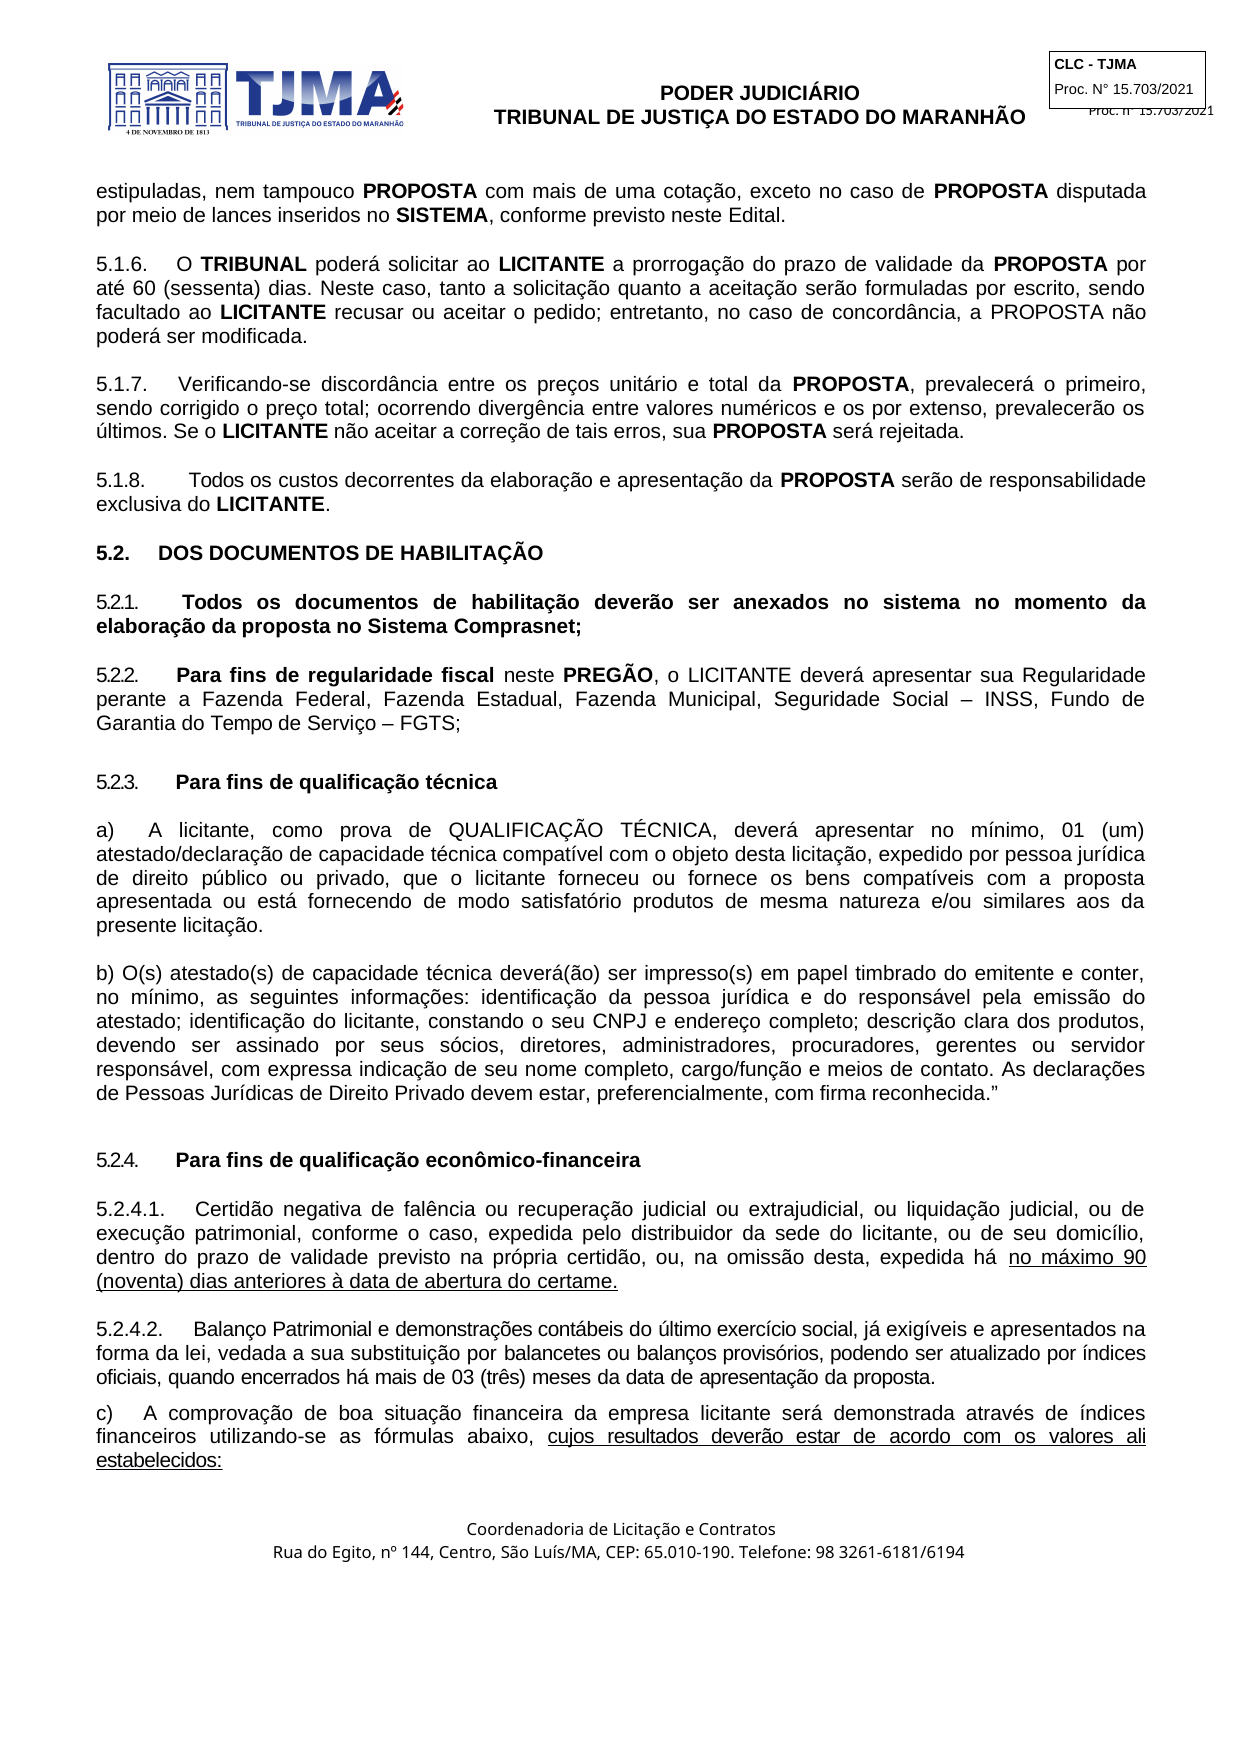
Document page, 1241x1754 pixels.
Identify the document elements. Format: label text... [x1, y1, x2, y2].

list Todos os custos decorrentes da elaboração e apresentação da PROPOSTA serão de responsabilidade exclusiva do LICITANTE. [96, 468, 1146, 516]
list Todos os documentos de habilitação deverão ser anexados no sistema no momento da elaboração da proposta no Sistema Comprasnet; [96, 590, 1146, 638]
subtitle Para fins de qualificação econômico-financeira [96, 1148, 1146, 1172]
list Verificando-se discordância entre os preços unitário e total da PROPOSTA, prevalecerá o primeiro, sendo corrigido o preço total; ocorrendo divergência entre valores numéricos e os por extenso, prevalecerão os últimos. Se o LICITANTE não aceitar a correção de tais erros, sua PROPOSTA será rejeitada. [96, 371, 1146, 443]
list Para fins de regularidade fiscal neste PREGÃO, o LICITANTE deverá apresentar sua Regularidade perante a Fazenda Federal, Fazenda Estadual, Fazenda Municipal, Seguridade Social – INSS, Fundo de Garantia do Tempo de Serviço – FGTS; [96, 663, 1146, 735]
list Balanço Patrimonial e demonstrações contábeis do último exercício social, já exigíveis e apresentados na forma da lei, vedada a sua substituição por balancetes ou balanços provisórios, podendo ser atualizado por índices oficiais, quando encerrados há mais de 03 (três) meses da data de apresentação da proposta. [96, 1317, 1146, 1389]
list A comprovação de boa situação financeira da empresa licitante será demonstrada através de índices financeiros utilizando-se as fórmulas abaixo, cujos resultados deverão estar de acordo com os valores ali estabelecidos: [96, 1400, 1146, 1472]
list estipuladas, nem tampouco PROPOSTA com mais de uma cotação, exceto no caso de PROPOSTA disputada por meio de lances inseridos no SISTEMA, conforme previsto neste Edital. [96, 178, 1146, 226]
picture [108, 63, 404, 136]
list O TRIBUNAL poderá solicitar ao LICITANTE a prorrogação do prazo de validade da PROPOSTA por até 60 (sessenta) dias. Neste caso, tanto a solicitação quanto a aceitação serão formuladas por escrito, sendo facultado ao LICITANTE recusar ou aceitar o pedido; entretanto, no caso de concordância, a PROPOSTA não poderá ser modificada. [96, 252, 1146, 347]
subtitle Para fins de qualificação técnica [96, 769, 1146, 793]
text a) A licitante, como prova de QUALIFICAÇÃO TÉCNICA, deverá apresentar no mínimo, 01 (um) atestado/declaração de capacidade técnica compatível com o objeto desta licitação, expedido por pessoa jurídica de direito público ou privado, que o licitante forneceu ou fornece os bens compatíveis com a proposta apresentada ou está fornecendo de modo satisfatório produtos de mesma natureza e/ou similares aos da presente licitação. [96, 817, 1146, 937]
subtitle DOS DOCUMENTOS DE HABILITAÇÃO [96, 541, 1146, 565]
text b) O(s) atestado(s) de capacidade técnica deverá(ão) ser impresso(s) em papel timbrado do emitente e conter, no mínimo, as seguintes informações: identificação da pessoa jurídica e do responsável pela emissão do atestado; identificação do licitante, constando o seu CNPJ e endereço completo; descrição clara dos produtos, devendo ser assinado por seus sócios, diretores, administradores, procuradores, gerentes ou servidor responsável, com expressa indicação de seu nome completo, cargo/função e meios de contato. As declarações de Pessoas Jurídicas de Direito Privado devem estar, preferencialmente, com firma reconhecida.” [96, 961, 1146, 1105]
list Certidão negativa de falência ou recuperação judicial ou extrajudicial, ou liquidação judicial, ou de execução patrimonial, conforme o caso, expedida pelo distribuidor da sede do licitante, ou de seu domicílio, dentro do prazo de validade previsto na própria certidão, ou, na omissão desta, expedida há no máximo 90 (noventa) dias anteriores à data de abertura do certame. [96, 1197, 1146, 1293]
